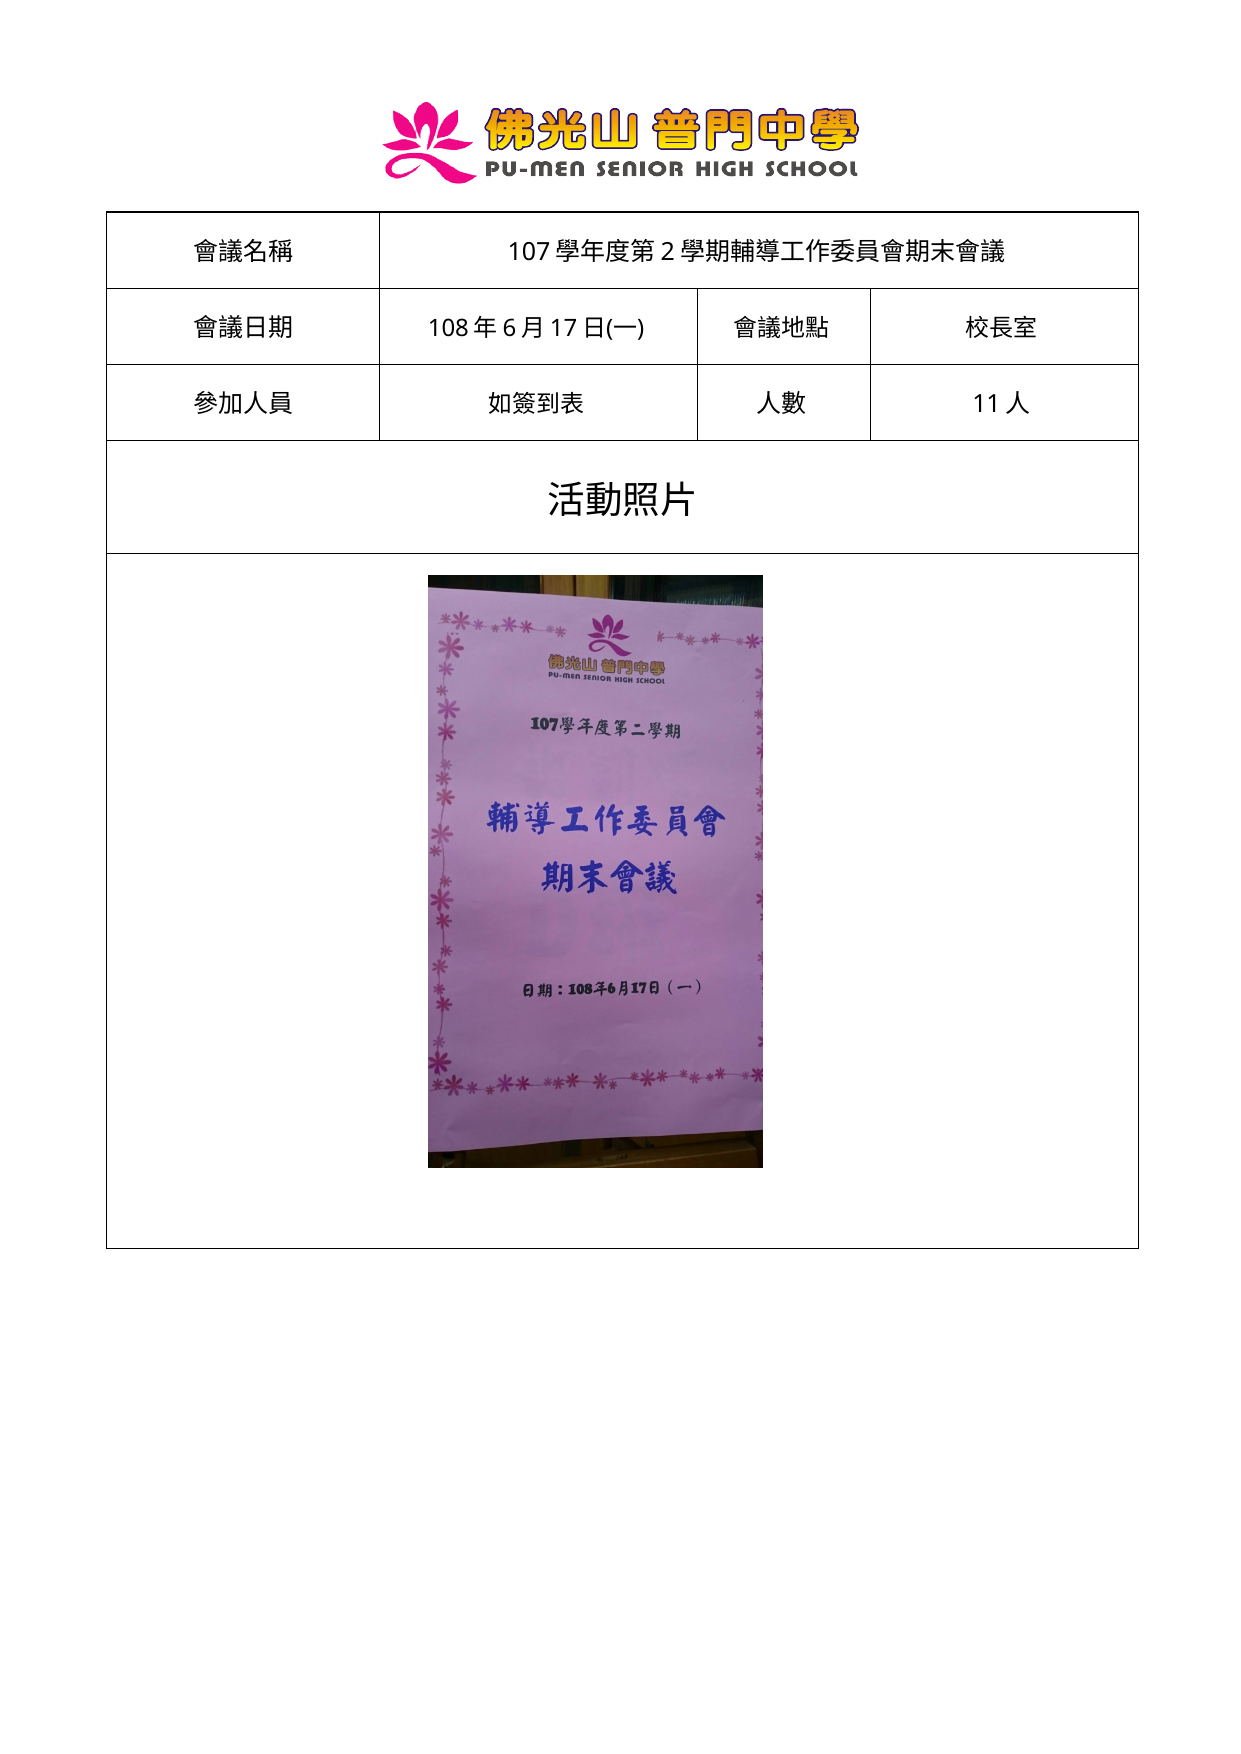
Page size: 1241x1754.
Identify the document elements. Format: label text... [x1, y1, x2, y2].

picture [378, 98, 862, 187]
table_cell 如簽到表 [380, 365, 697, 439]
table_header 107學年度第2學期輔導工作委員會期末會議 [380, 213, 1138, 287]
table_cell 參加人員 [107, 365, 379, 439]
picture [428, 575, 763, 1168]
table_cell [107, 554, 1138, 1248]
table_cell 會議日期 [107, 289, 379, 363]
table_cell 會議地點 [698, 289, 870, 363]
table_cell 活動照片 [107, 441, 1138, 553]
table_cell 108年6月17日(一) [380, 289, 697, 363]
table_cell 11人 [871, 365, 1138, 439]
table_cell 校長室 [871, 289, 1138, 363]
table_cell 人數 [698, 365, 870, 439]
table_header 會議名稱 [107, 213, 379, 287]
